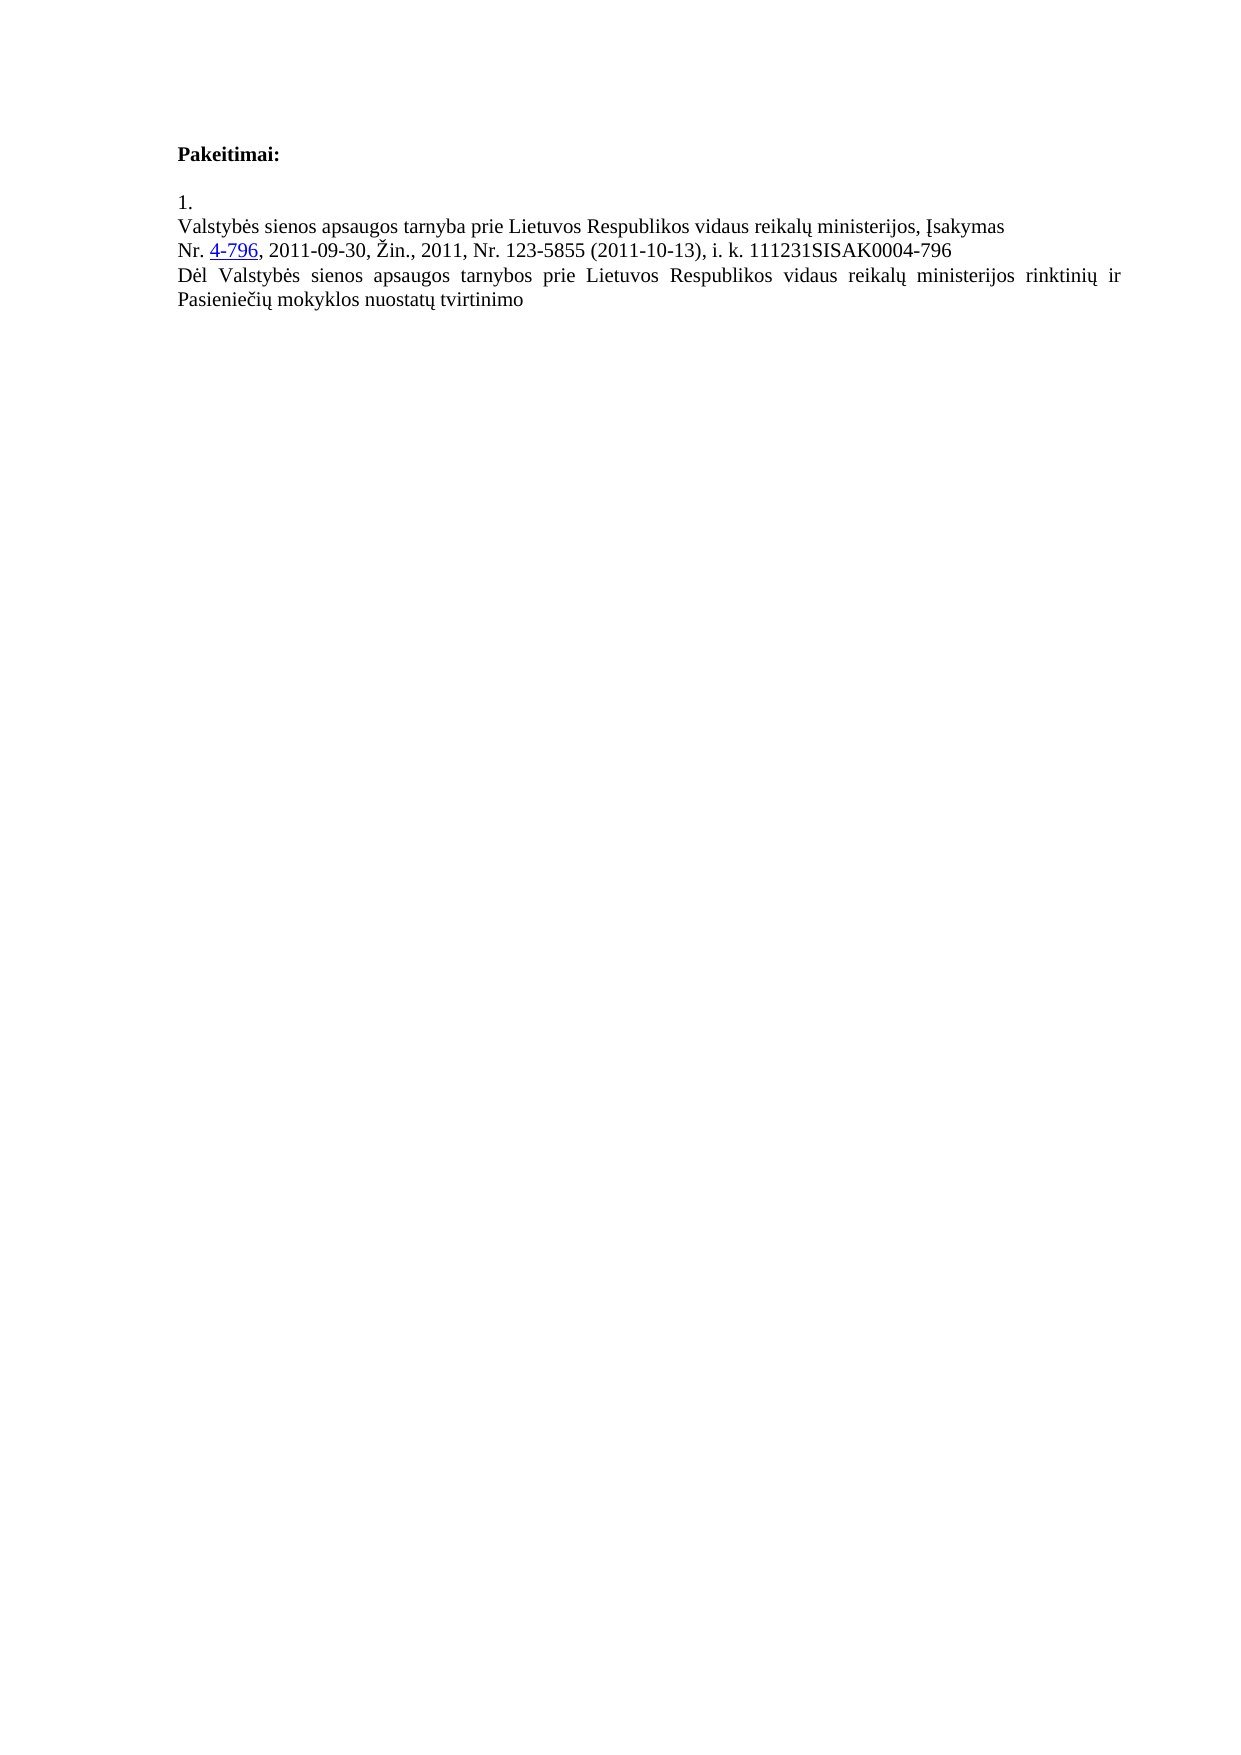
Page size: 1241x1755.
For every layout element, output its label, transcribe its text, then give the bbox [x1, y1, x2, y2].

text 1. [177, 190, 1122, 214]
text Pakeitimai: [177, 142, 1122, 166]
text Dėl Valstybės sienos apsaugos tarnybos prie Lietuvos Respublikos vidaus reikalų ministerijos rinktinių ir Pasieniečių mokyklos nuostatų tvirtinimo [177, 262, 1122, 311]
text Nr. 4-796, 2011-09-30, Žin., 2011, Nr. 123-5855 (2011-10-13), i. k. 111231SISAK0004-796 [177, 238, 1122, 262]
text Valstybės sienos apsaugos tarnyba prie Lietuvos Respublikos vidaus reikalų ministerijos, Įsakymas [177, 214, 1122, 238]
